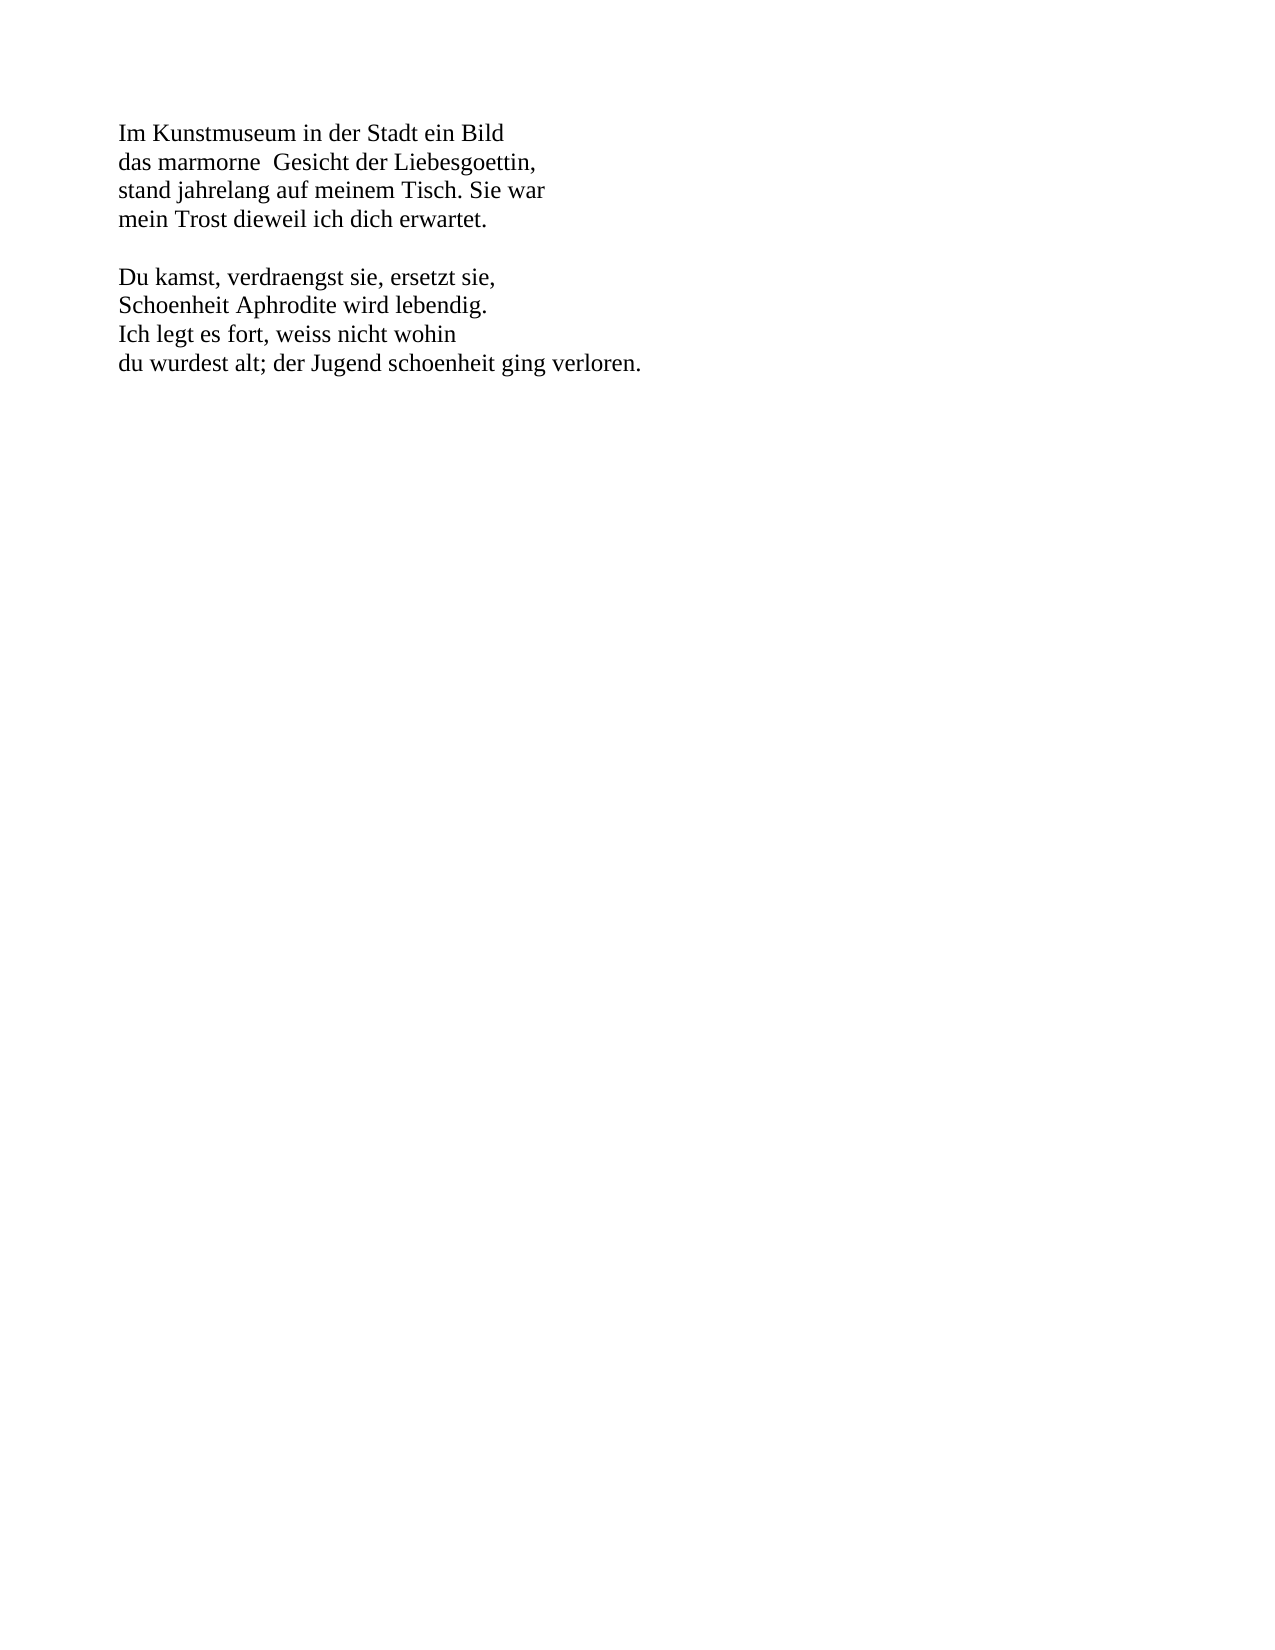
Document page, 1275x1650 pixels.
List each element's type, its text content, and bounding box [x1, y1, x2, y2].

text mein Trost dieweil ich dich erwartet. [118, 204, 1157, 233]
text Du kamst, verdraengst sie, ersetzt sie, [118, 262, 1157, 291]
text Schoenheit Aphrodite wird lebendig. [118, 291, 1157, 319]
text das marmorne Gesicht der Liebesgoettin, [118, 147, 1157, 176]
text stand jahrelang auf meinem Tisch. Sie war [118, 176, 1157, 204]
text du wurdest alt; der Jugend schoenheit ging verloren. [118, 348, 1157, 377]
text Ich legt es fort, weiss nicht wohin [118, 319, 1157, 348]
text Im Kunstmuseum in der Stadt ein Bild [118, 118, 1157, 147]
